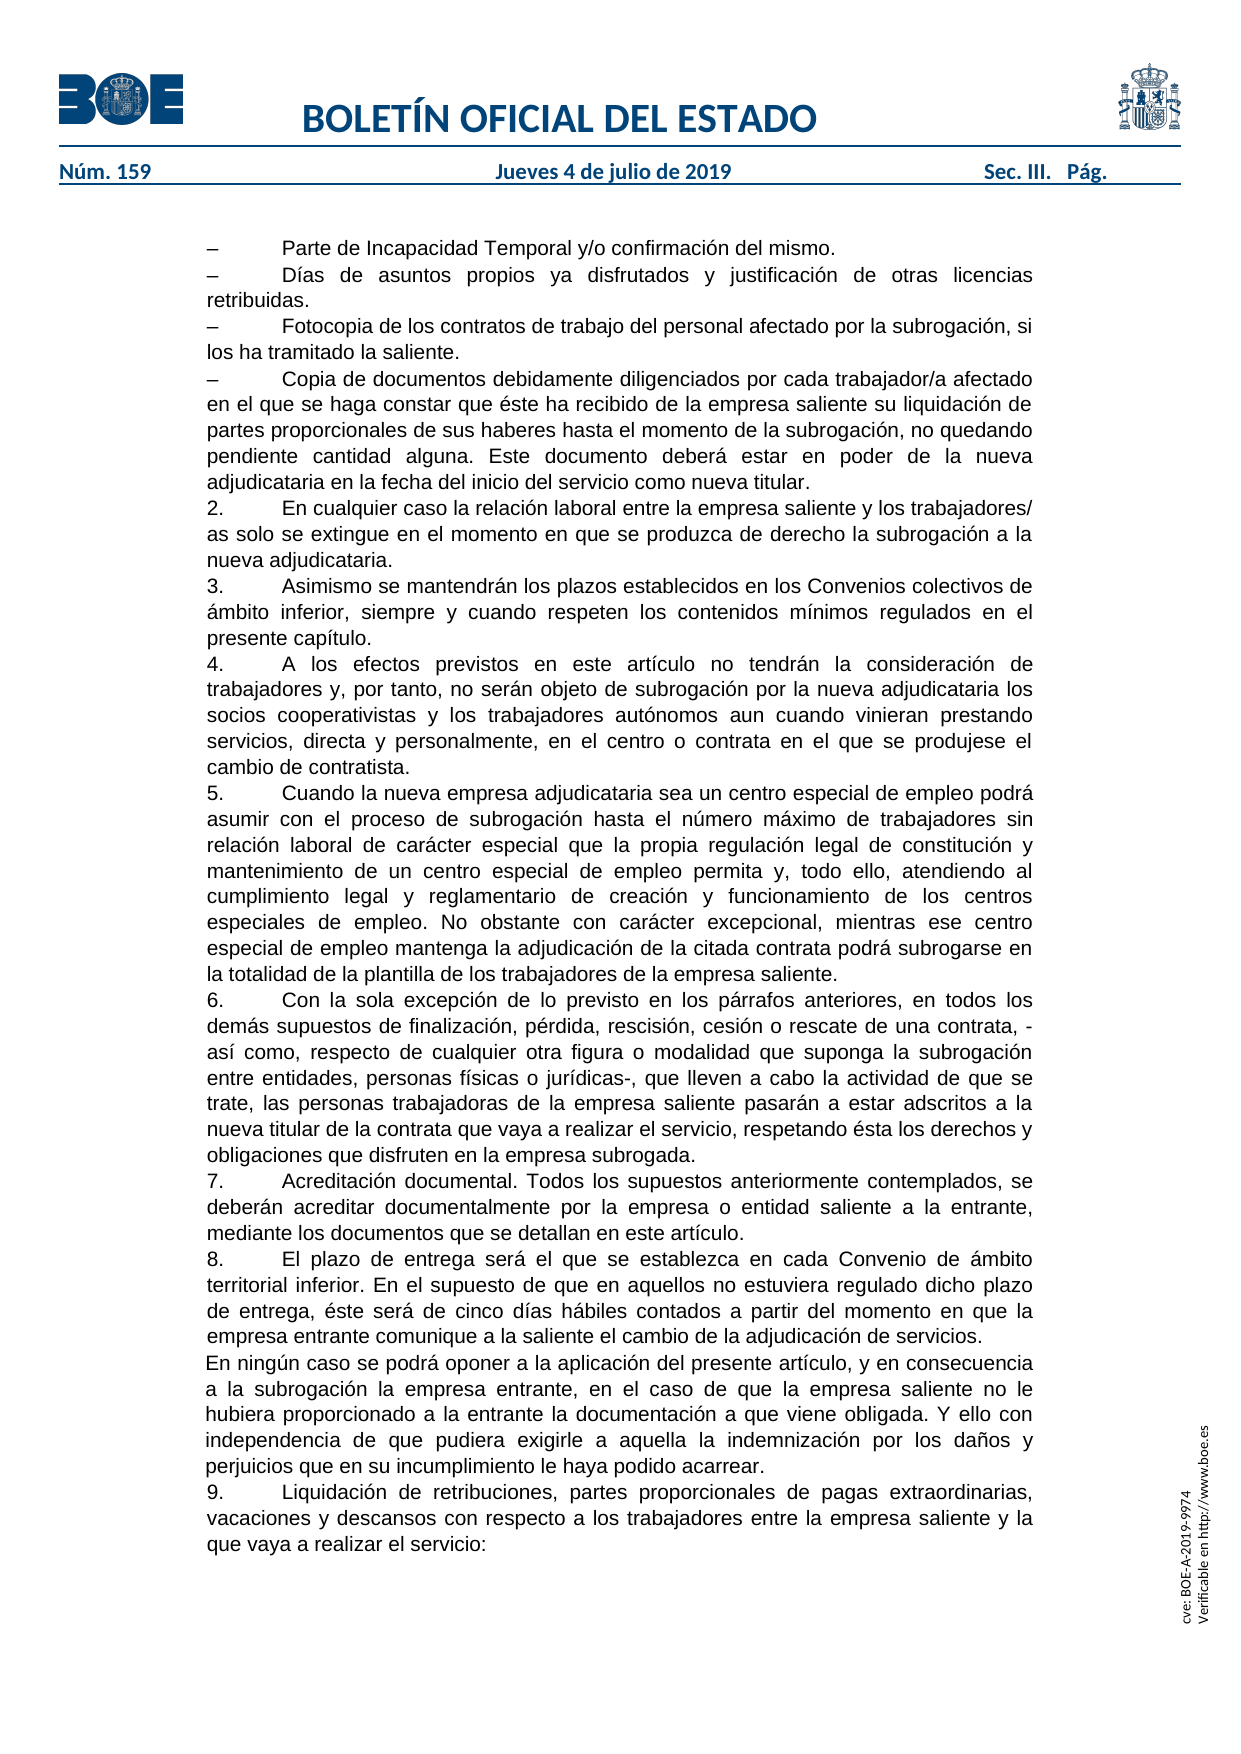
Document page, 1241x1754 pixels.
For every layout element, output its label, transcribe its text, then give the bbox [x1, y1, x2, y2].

list Copia de documentos debidamente diligenciados por cada trabajador/a afectado en el que se haga constar que éste ha recibido de la empresa saliente su liquidación de partes proporcionales de sus haberes hasta el momento de la subrogación, no quedando pendiente cantidad alguna. Este documento deberá estar en poder de la nueva adjudicataria en la fecha del inicio del servicio como nueva titular. [207, 366, 1034, 494]
list A los efectos previstos en este artículo no tendrán la consideración de trabajadores y, por tanto, no serán objeto de subrogación por la nueva adjudicataria los socios cooperativistas y los trabajadores autónomos aun cuando vinieran prestando servicios, directa y personalmente, en el centro o contrata en el que se produjese el cambio de contratista. [207, 651, 1034, 779]
list Cuando la nueva empresa adjudicataria sea un centro especial de empleo podrá asumir con el proceso de subrogación hasta el número máximo de trabajadores sin relación laboral de carácter especial que la propia regulación legal de constitución y mantenimiento de un centro especial de empleo permita y, todo ello, atendiendo al cumplimiento legal y reglamentario de creación y funcionamiento de los centros especiales de empleo. No obstante con carácter excepcional, mientras ese centro especial de empleo mantenga la adjudicación de la citada contrata podrá subrogarse en la totalidad de la plantilla de los trabajadores de la empresa saliente. [207, 781, 1034, 986]
list Con la sola excepción de lo previsto en los párrafos anteriores, en todos los demás supuestos de finalización, pérdida, rescisión, cesión o rescate de una contrata, -así como, respecto de cualquier otra figura o modalidad que suponga la subrogación entre entidades, personas físicas o jurídicas-, que lleven a cabo la actividad de que se trate, las personas trabajadoras de la empresa saliente pasarán a estar adscritos a la nueva titular de la contrata que vaya a realizar el servicio, respetando ésta los derechos y obligaciones que disfruten en la empresa subrogada. [207, 988, 1034, 1167]
list Asimismo se mantendrán los plazos establecidos en los Convenios colectivos de ámbito inferior, siempre y cuando respeten los contenidos mínimos regulados en el presente capítulo. [207, 574, 1034, 649]
picture [1118, 63, 1181, 130]
list Días de asuntos propios ya disfrutados y justificación de otras licencias retribuidas. [207, 262, 1034, 312]
list Parte de Incapacidad Temporal y/o confirmación del mismo. [207, 236, 1034, 260]
list Liquidación de retribuciones, partes proporcionales de pagas extraordinarias, vacaciones y descansos con respecto a los trabajadores entre la empresa saliente y la que vaya a realizar el servicio: [207, 1480, 1034, 1556]
text En ningún caso se podrá oponer a la aplicación del presente artículo, y en consecuencia a la subrogación la empresa entrante, en el caso de que la empresa saliente no le hubiera proporcionado a la entrante la documentación a que viene obligada. Y ello con independencia de que pudiera exigirle a aquella la indemnización por los daños y perjuicios que en su incumplimiento le haya podido acarrear. [205, 1351, 1034, 1478]
list En cualquier caso la relación laboral entre la empresa saliente y los trabajadores/ as solo se extingue en el momento en que se produzca de derecho la subrogación a la nueva adjudicataria. [207, 496, 1034, 571]
list Fotocopia de los contratos de trabajo del personal afectado por la subrogación, si los ha tramitado la saliente. [207, 314, 1034, 364]
picture [59, 73, 183, 125]
list El plazo de entrega será el que se establezca en cada Convenio de ámbito territorial inferior. En el supuesto de que en aquellos no estuviera regulado dicho plazo de entrega, éste será de cinco días hábiles contados a partir del momento en que la empresa entrante comunique a la saliente el cambio de la adjudicación de servicios. [207, 1247, 1034, 1348]
list Acreditación documental. Todos los supuestos anteriormente contemplados, se deberán acreditar documentalmente por la empresa o entidad saliente a la entrante, mediante los documentos que se detallan en este artículo. [207, 1169, 1034, 1245]
